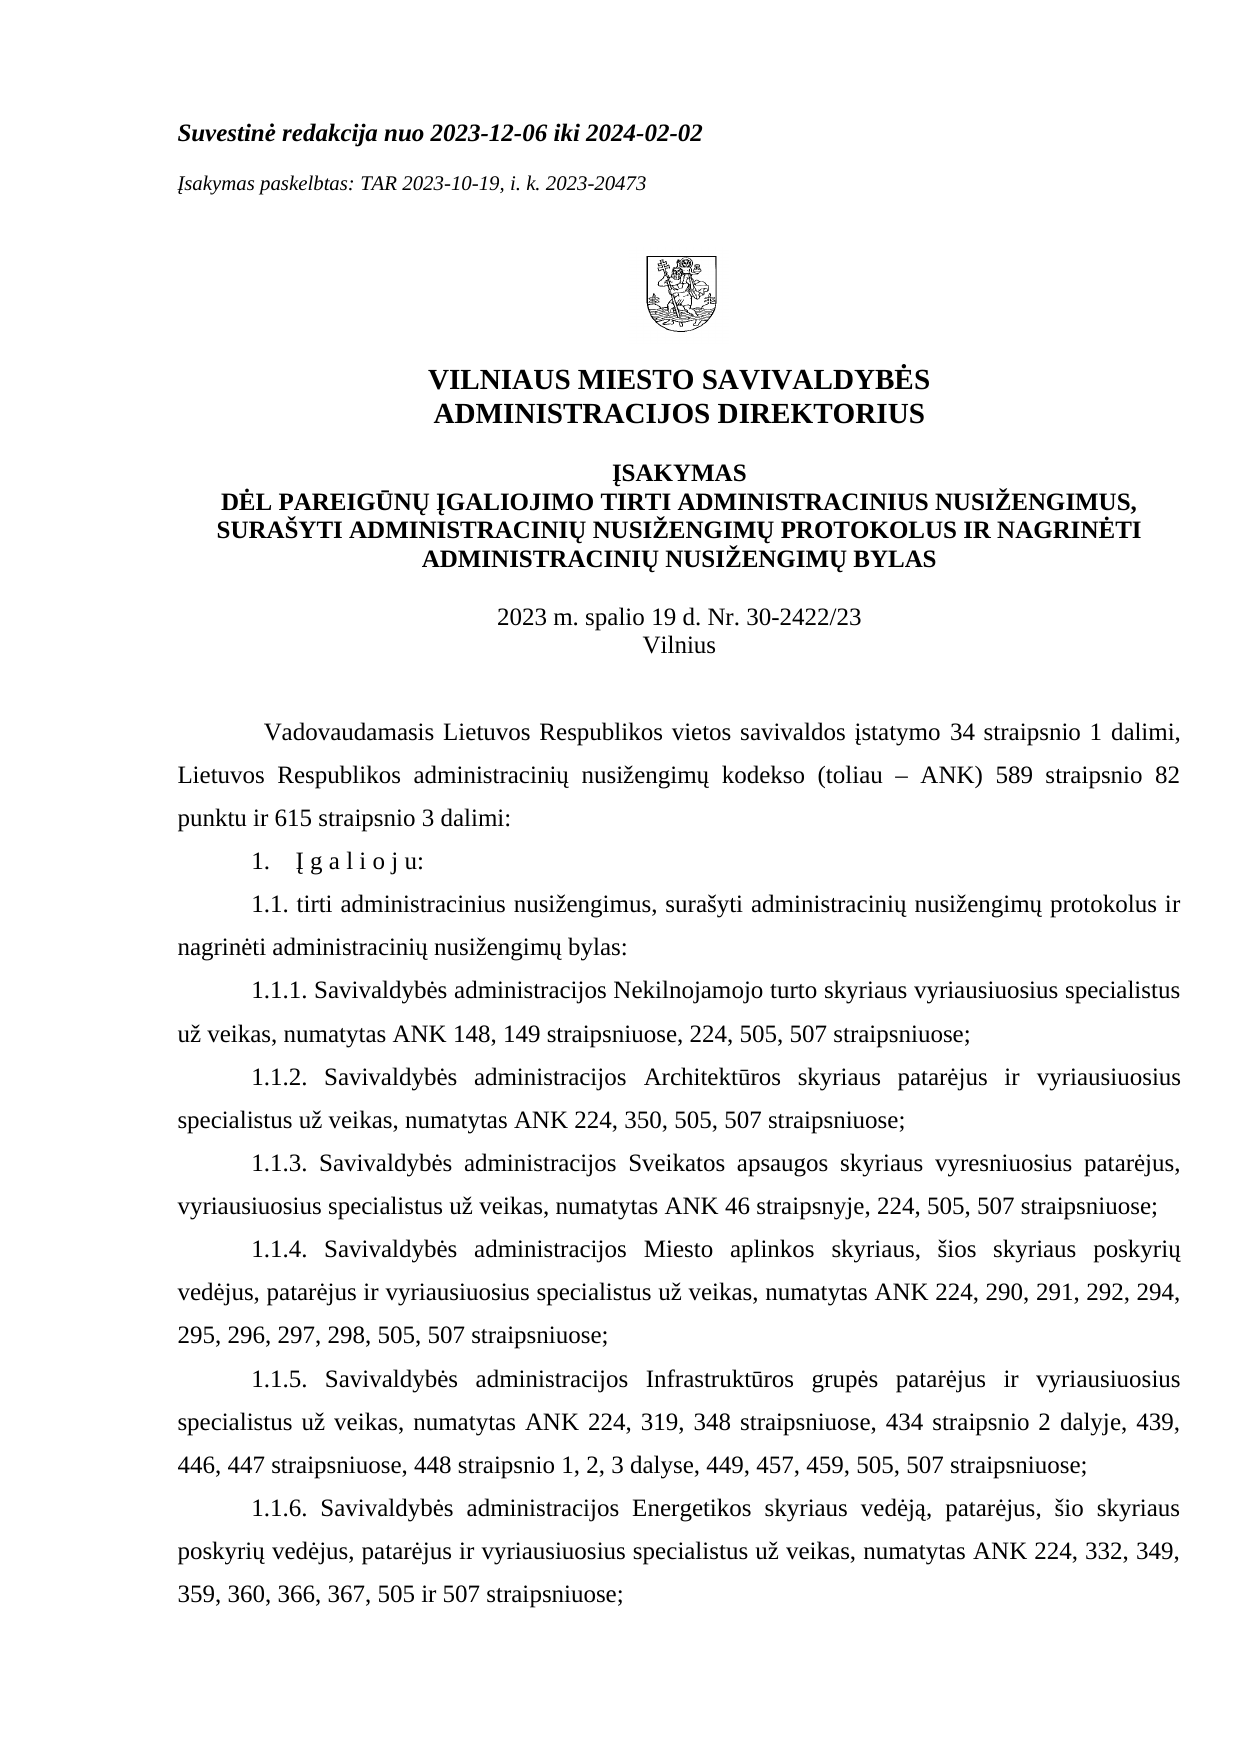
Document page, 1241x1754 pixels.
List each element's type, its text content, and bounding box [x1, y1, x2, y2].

text ADMINISTRACIJOS DIREKTORIUS [177, 396, 1181, 429]
text VILNIAUS MIESTO SAVIVALDYBĖS [177, 362, 1181, 396]
text Suvestinė redakcija nuo 2023-12-06 iki 2024-02-02 [177, 118, 1181, 147]
text ĮSAKYMAS [177, 458, 1181, 487]
text 1.1. tirti administracinius nusižengimus, surašyti administracinių nusižengimų protokolus ir nagrinėti administracinių nusižengimų bylas: [177, 889, 1181, 961]
text 2023 m. spalio 19 d. Nr. 30-2422/23 [177, 602, 1181, 631]
text 1.1.5. Savivaldybės administracijos Infrastruktūros grupės patarėjus ir vyriausiuosius specialistus už veikas, numatytas ANK 224, 319, 348 straipsniuose, 434 straipsnio 2 dalyje, 439, 446, 447 straipsniuose, 448 straipsnio 1, 2, 3 dalyse, 449, 457, 459, 505, 507 straipsniuose; [177, 1364, 1181, 1479]
text DĖL PAREIGŪNŲ ĮGALIOJIMO TIRTI ADMINISTRACINIUS NUSIŽENGIMUS, SURAŠYTI ADMINISTRACINIŲ NUSIŽENGIMŲ PROTOKOLUS IR NAGRINĖTI ADMINISTRACINIŲ NUSIŽENGIMŲ BYLAS [177, 487, 1181, 573]
text Vadovaudamasis Lietuvos Respublikos vietos savivaldos įstatymo 34 straipsnio 1 dalimi, Lietuvos Respublikos administracinių nusižengimų kodekso (toliau – ANK) 589 straipsnio 82 punktu ir 615 straipsnio 3 dalimi: [177, 717, 1181, 832]
text 1. Į g a l i o j u: [177, 846, 1181, 875]
text 1.1.1. Savivaldybės administracijos Nekilnojamojo turto skyriaus vyriausiuosius specialistus už veikas, numatytas ANK 148, 149 straipsniuose, 224, 505, 507 straipsniuose; [177, 976, 1181, 1047]
text 1.1.3. Savivaldybės administracijos Sveikatos apsaugos skyriaus vyresniuosius patarėjus, vyriausiuosius specialistus už veikas, numatytas ANK 46 straipsnyje, 224, 505, 507 straipsniuose; [177, 1148, 1181, 1220]
text 1.1.6. Savivaldybės administracijos Energetikos skyriaus vedėją, patarėjus, šio skyriaus poskyrių vedėjus, patarėjus ir vyriausiuosius specialistus už veikas, numatytas ANK 224, 332, 349, 359, 360, 366, 367, 505 ir 507 straipsniuose; [177, 1493, 1181, 1608]
text Vilnius [177, 631, 1181, 659]
text Įsakymas paskelbtas: TAR 2023-10-19, i. k. 2023-20473 [177, 171, 1181, 195]
text 1.1.2. Savivaldybės administracijos Architektūros skyriaus patarėjus ir vyriausiuosius specialistus už veikas, numatytas ANK 224, 350, 505, 507 straipsniuose; [177, 1062, 1181, 1134]
text 1.1.4. Savivaldybės administracijos Miesto aplinkos skyriaus, šios skyriaus poskyrių vedėjus, patarėjus ir vyriausiuosius specialistus už veikas, numatytas ANK 224, 290, 291, 292, 294, 295, 296, 297, 298, 505, 507 straipsniuose; [177, 1234, 1181, 1349]
